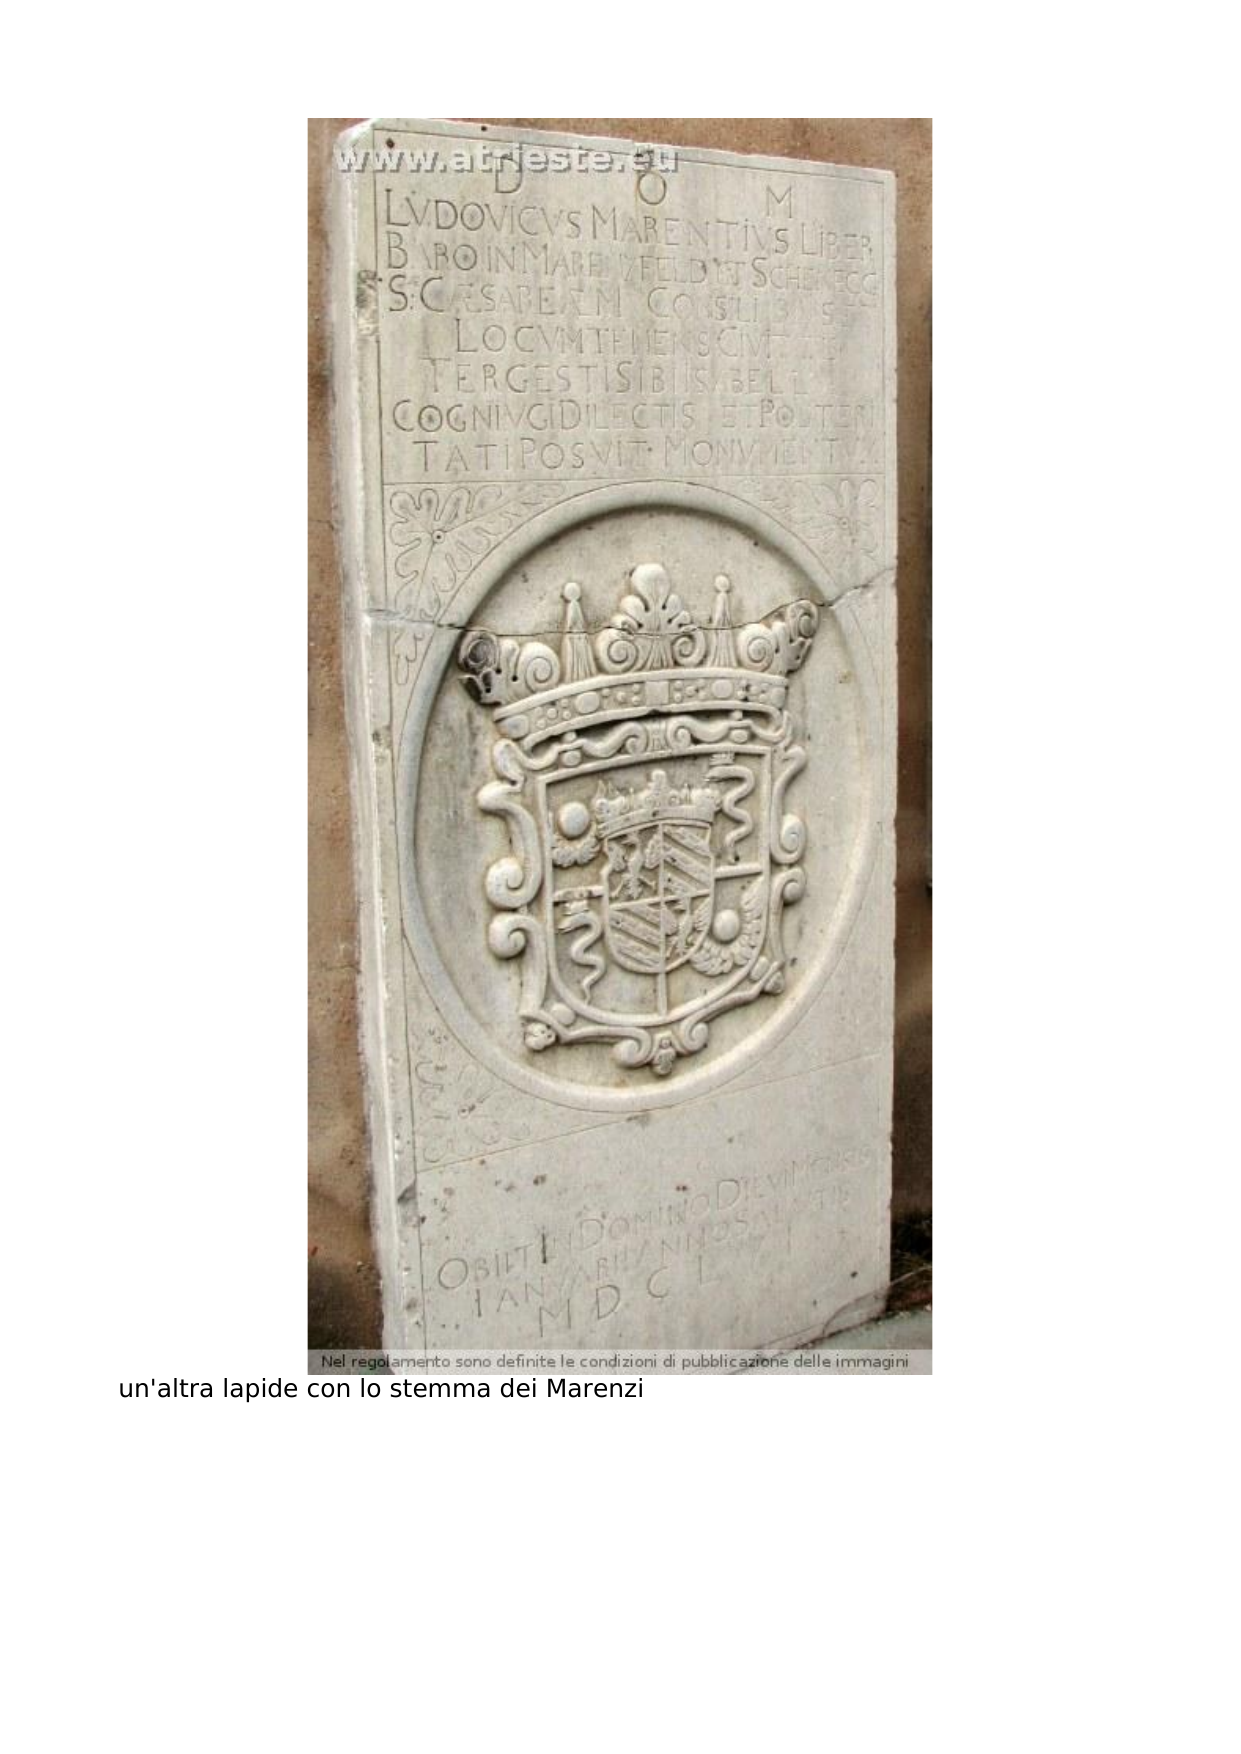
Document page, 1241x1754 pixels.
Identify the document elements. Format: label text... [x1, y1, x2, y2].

text un'altra lapide con lo stemma dei Marenzi [118, 1110, 1122, 1403]
picture [307, 118, 933, 1375]
